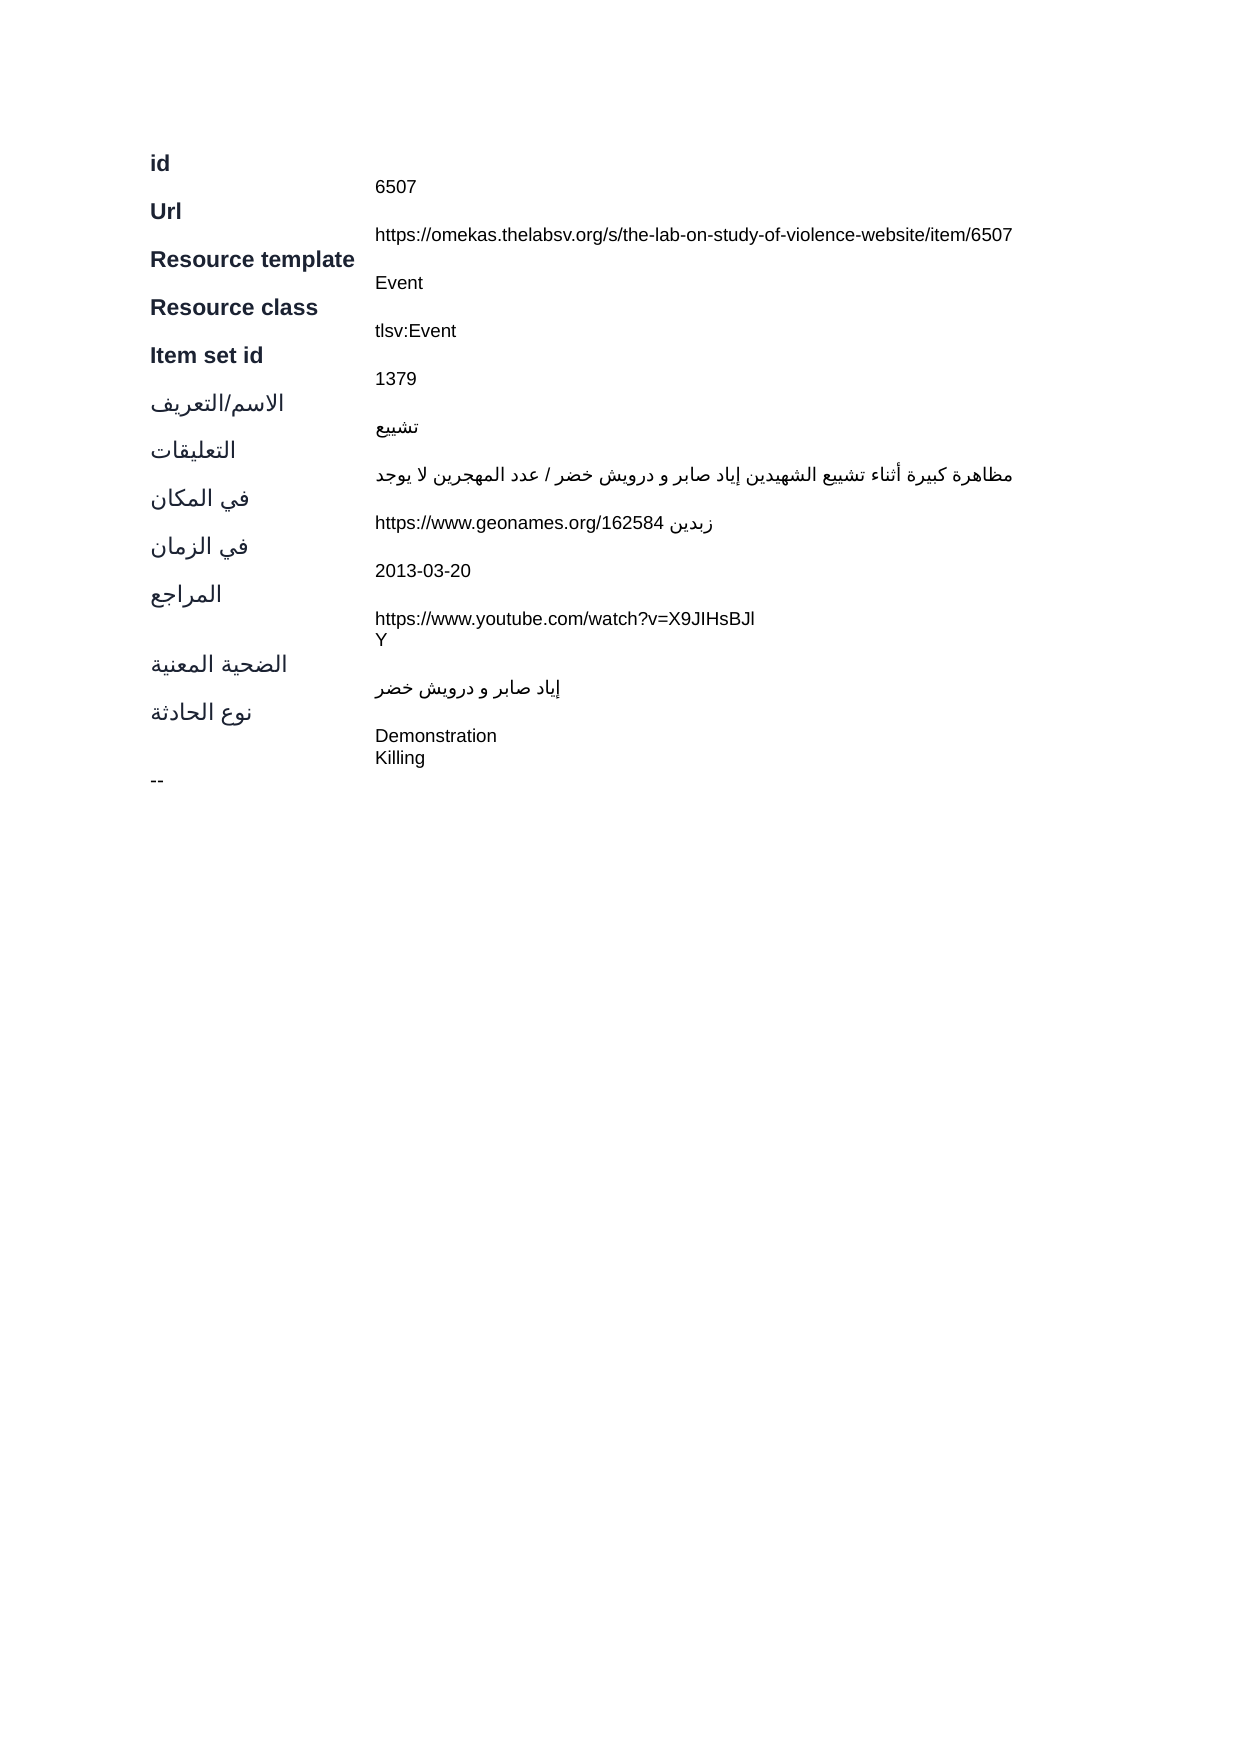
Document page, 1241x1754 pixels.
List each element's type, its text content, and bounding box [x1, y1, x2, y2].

text https://www.geonames.org/162584 زبدين [375, 512, 1090, 533]
text الاسم/التعريف [150, 389, 1090, 416]
text تشييع [375, 416, 1090, 437]
text Event [375, 272, 1090, 294]
text في الزمان [150, 533, 1090, 560]
text نوع الحادثة [150, 699, 1090, 725]
text في المكان [150, 485, 1090, 512]
text المراجع [150, 581, 1090, 608]
text التعليقات [150, 437, 1090, 464]
text 1379 [375, 368, 1090, 389]
text -- [150, 768, 1090, 792]
text Url [150, 198, 1090, 224]
text 6507 [375, 176, 1090, 198]
text tlsv:Event [375, 320, 1090, 342]
text Demonstration [375, 725, 1090, 747]
text https://www.youtube.com/watch?v=X9JIHsBJl [375, 608, 1090, 629]
text الضحية المعنية [150, 651, 1090, 677]
text id [150, 150, 1090, 176]
text Resource class [150, 294, 1090, 320]
text Killing [375, 747, 1090, 768]
text Item set id [150, 342, 1090, 368]
text 2013-03-20 [375, 560, 1090, 581]
text https://omekas.thelabsv.org/s/the-lab-on-study-of-violence-website/item/6507 [375, 224, 1090, 246]
text Y [375, 629, 1090, 651]
text إياد صابر و درويش خضر [375, 677, 1090, 699]
text مظاهرة كبيرة أثناء تشييع الشهيدين إياد صابر و درويش خضر / عدد المهجرين لا يوجد [375, 464, 1090, 485]
text Resource template [150, 246, 1090, 272]
